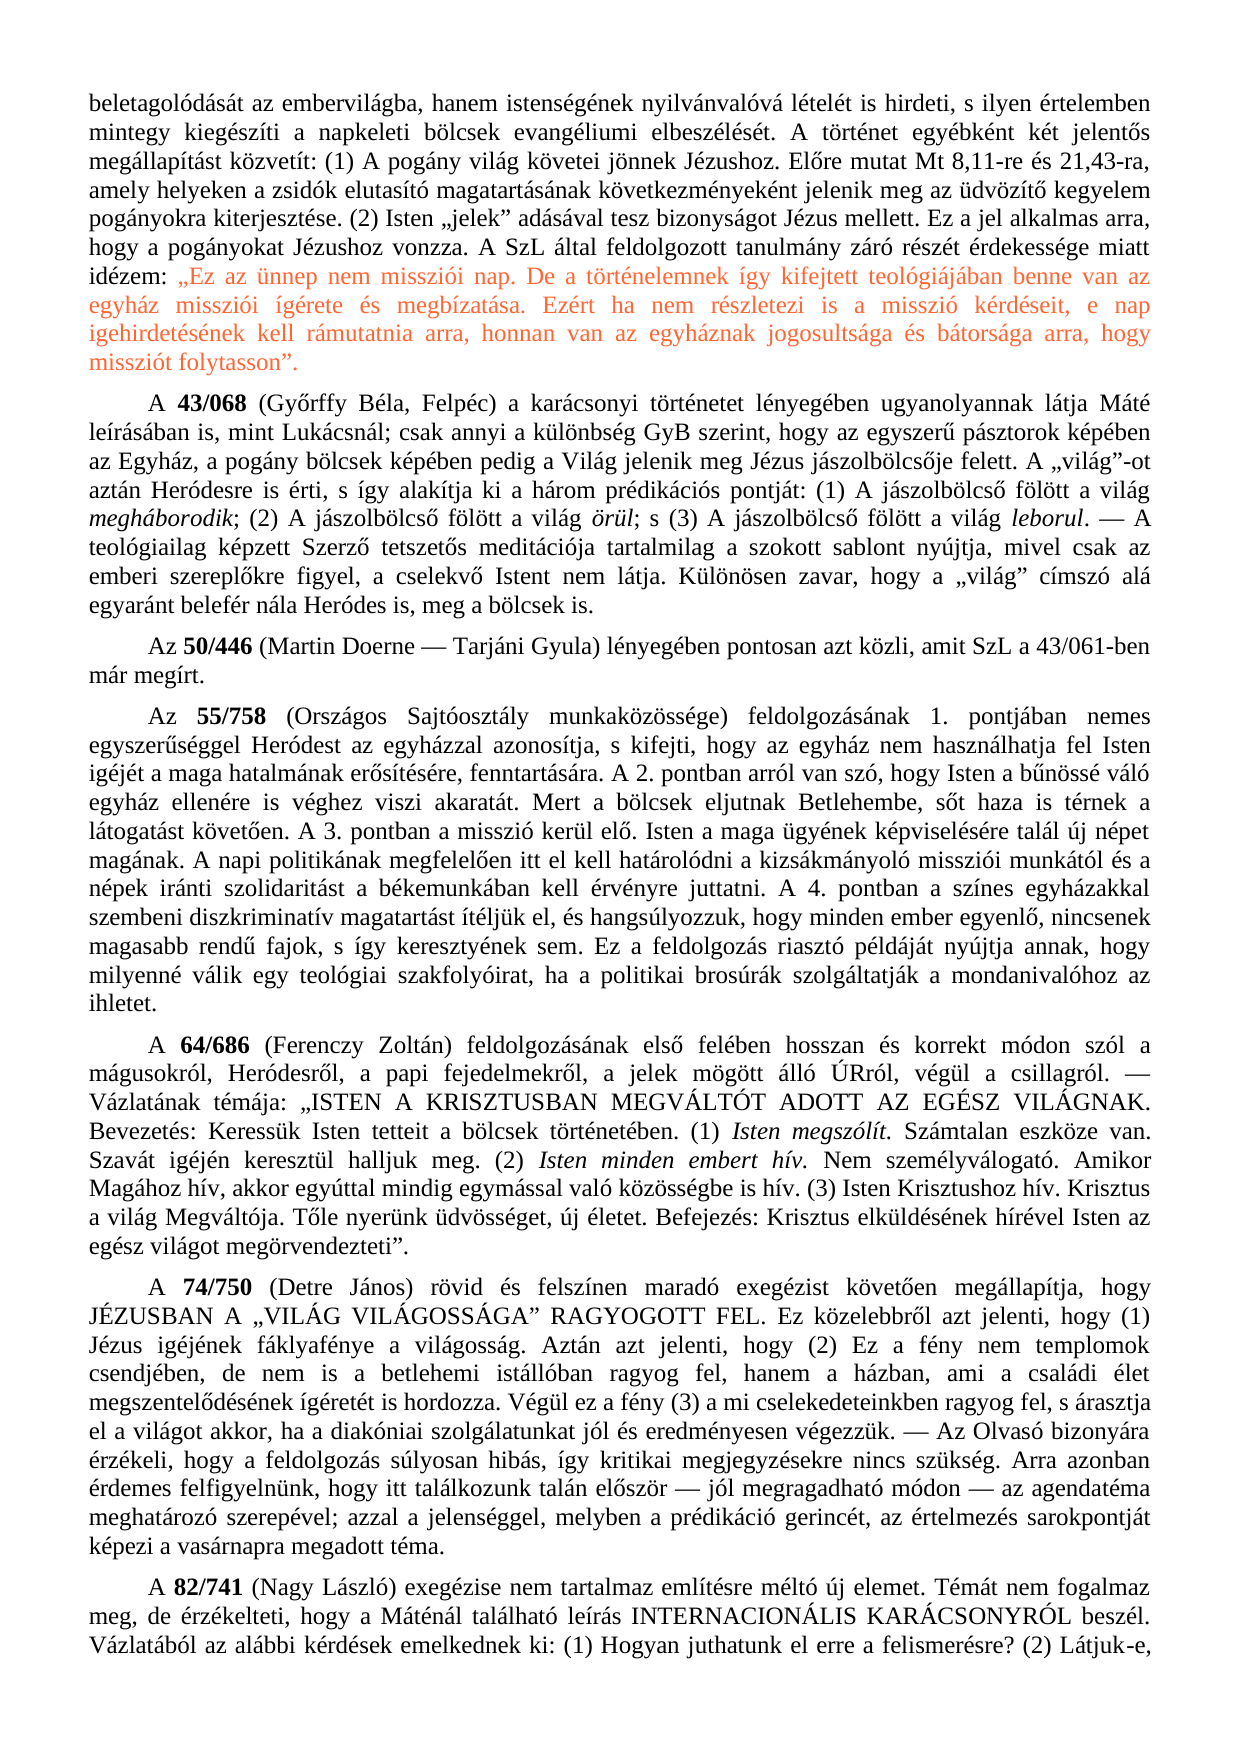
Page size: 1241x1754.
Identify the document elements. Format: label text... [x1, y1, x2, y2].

text A 74/750 (Detre János) rövid és felszínen maradó exegézist követően megállapítja, hogy JÉZUSBAN A „VILÁG VILÁGOSSÁGA” RAGYOGOTT FEL. Ez közelebbről azt jelenti, hogy (1) Jézus igéjének fáklyafénye a világosság. Aztán azt jelenti, hogy (2) Ez a fény nem templomok csendjében, de nem is a betlehemi istállóban ragyog fel, hanem a házban, ami a családi élet megszentelődésének ígéretét is hordozza. Végül ez a fény (3) a mi cselekedeteinkben ragyog fel, s árasztja el a világot akkor, ha a diakóniai szolgálatunkat jól és eredményesen végezzük. — Az Olvasó bizonyára érzékeli, hogy a feldolgozás súlyosan hibás, így kritikai megjegyzésekre nincs szükség. Arra azonban érdemes felfigyelnünk, hogy itt találkozunk talán először — jól megragadható módon — az agendatéma meghatározó szerepével; azzal a jelenséggel, melyben a prédikáció gerincét, az értelmezés sarokpontját képezi a vasárnapra megadott téma. [88, 1272, 1152, 1560]
text Az 50/446 (Martin Doerne — Tarjáni Gyula) lényegében pontosan azt közli, amit SzL a 43/061-ben már megírt. [88, 631, 1152, 688]
text A 82/741 (Nagy László) exegézise nem tartalmaz említésre méltó új elemet. Témát nem fogalmaz meg, de érzékelteti, hogy a Máténál található leírás INTERNACIONÁLIS KARÁCSONYRÓL beszél. Vázlatából az alábbi kérdések emelkednek ki: (1) Hogyan juthatunk el erre a felismerésre? (2) Látjuk‑e, [88, 1572, 1152, 1658]
text A 43/068 (Győrffy Béla, Felpéc) a karácsonyi történetet lényegében ugyanolyannak látja Máté leírásában is, mint Lukácsnál; csak annyi a különbség GyB szerint, hogy az egyszerű pásztorok képében az Egyház, a pogány bölcsek képében pedig a Világ jelenik meg Jézus jászolbölcsője felett. A „világ”-ot aztán Heródesre is érti, s így alakítja ki a három prédikációs pontját: (1) A jászolbölcső fölött a világ megháborodik; (2) A jászolbölcső fölött a világ örül; s (3) A jászolbölcső fölött a világ leborul. — A teológiailag képzett Szerző tetszetős meditációja tartalmilag a szokott sablont nyújtja, mivel csak az emberi szereplőkre figyel, a cselekvő Istent nem látja. Különösen zavar, hogy a „világ” címszó alá egyaránt belefér nála Heródes is, meg a bölcsek is. [88, 388, 1152, 618]
text beletagolódását az embervilágba, hanem istenségének nyilvánvalóvá lételét is hirdeti, s ilyen értelemben mintegy kiegészíti a napkeleti bölcsek evangéliumi elbeszélését. A történet egyébként két jelentős megállapítást közvetít: (1) A pogány világ követei jönnek Jézushoz. Előre mutat Mt 8,11-re és 21,43-ra, amely helyeken a zsidók elutasító magatartásának következményeként jelenik meg az üdvözítő kegyelem pogányokra kiterjesztése. (2) Isten „jelek” adásával tesz bizonyságot Jézus mellett. Ez a jel alkalmas arra, hogy a pogányokat Jézushoz vonzza. A SzL által feldolgozott tanulmány záró részét érdekessége miatt idézem: „Ez az ünnep nem missziói nap. De a történelemnek így kifejtett teológiájában benne van az egyház missziói ígérete és megbízatása. Ezért ha nem részletezi is a misszió kérdéseit, e nap igehirdetésének kell rámutatnia arra, honnan van az egyháznak jogosultsága és bátorsága arra, hogy missziót folytasson”. [88, 88, 1152, 376]
text Az 55/758 (Országos Sajtóosztály munkaközössége) feldolgozásának 1. pontjában nemes egyszerűséggel Heródest az egyházzal azonosítja, s kifejti, hogy az egyház nem használhatja fel Isten igéjét a maga hatalmának erősítésére, fenntartására. A 2. pontban arról van szó, hogy Isten a bűnössé váló egyház ellenére is véghez viszi akaratát. Mert a bölcsek eljutnak Betlehembe, sőt haza is térnek a látogatást követően. A 3. pontban a misszió kerül elő. Isten a maga ügyének képviselésére talál új népet magának. A napi politikának megfelelően itt el kell határolódni a kizsákmányoló missziói munkától és a népek iránti szolidaritást a békemunkában kell érvényre juttatni. A 4. pontban a színes egyházakkal szembeni diszkriminatív magatartást ítéljük el, és hangsúlyozzuk, hogy minden ember egyenlő, nincsenek magasabb rendű fajok, s így keresztyének sem. Ez a feldolgozás riasztó példáját nyújtja annak, hogy milyenné válik egy teológiai szakfolyóirat, ha a politikai brosúrák szolgáltatják a mondanivalóhoz az ihletet. [88, 701, 1152, 1017]
text A 64/686 (Ferenczy Zoltán) feldolgozásának első felében hosszan és korrekt módon szól a mágusokról, Heródesről, a papi fejedelmekről, a jelek mögött álló ÚRról, végül a csillagról. — Vázlatának témája: „ISTEN A KRISZTUSBAN MEGVÁLTÓT ADOTT AZ EGÉSZ VILÁGNAK. Bevezetés: Keressük Isten tetteit a bölcsek történetében. (1) Isten megszólít. Számtalan eszköze van. Szavát igéjén keresztül halljuk meg. (2) Isten minden embert hív. Nem személyválogató. Amikor Magához hív, akkor egyúttal mindig egymással való közösségbe is hív. (3) Isten Krisztushoz hív. Krisztus a világ Megváltója. Tőle nyerünk üdvösséget, új életet. Befejezés: Krisztus elküldésének hírével Isten az egész világot megörvendezteti”. [88, 1030, 1152, 1260]
